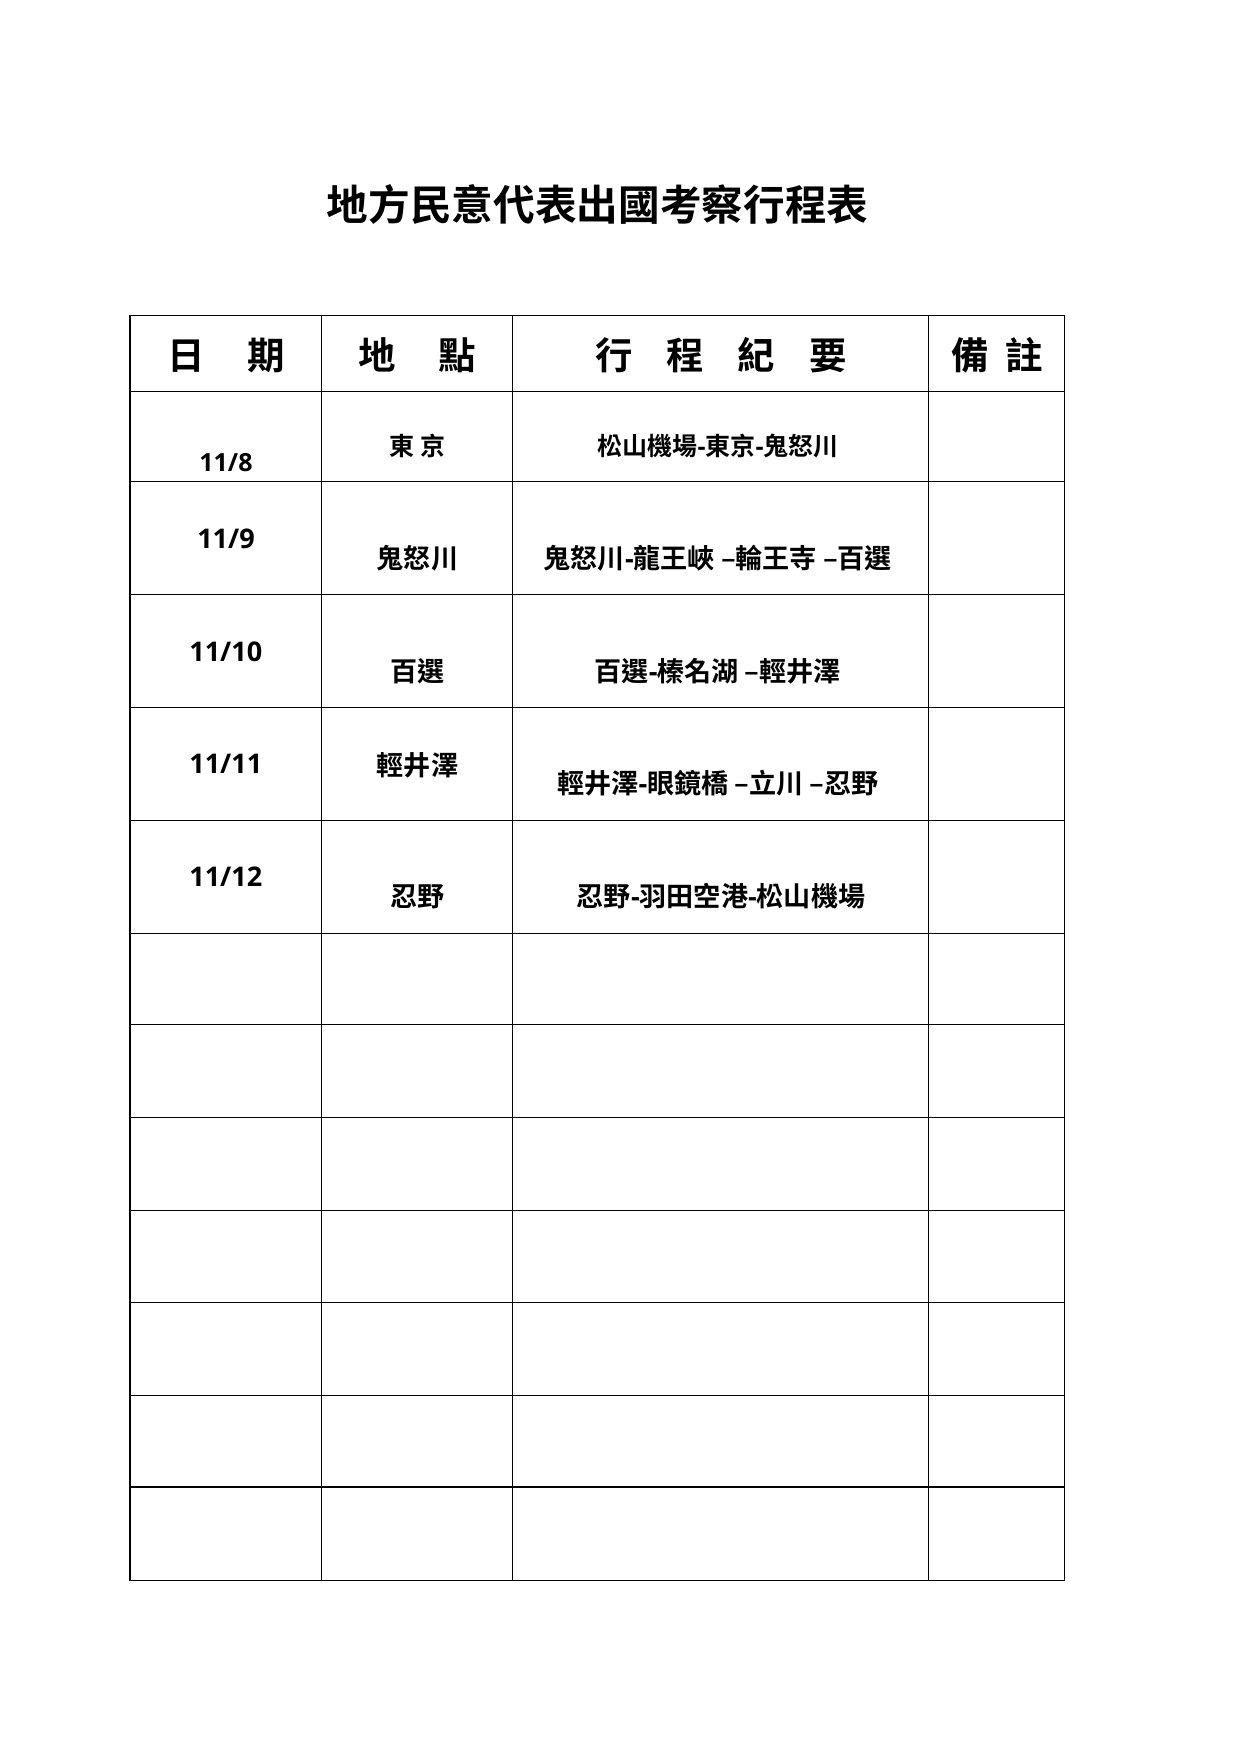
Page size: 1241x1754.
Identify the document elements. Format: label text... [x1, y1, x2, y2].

table_cell 11/10 [131, 595, 321, 707]
table_cell [322, 1025, 512, 1117]
table_cell [322, 1118, 512, 1210]
table_cell 忍野-羽田空港-松山機場 [513, 821, 928, 933]
table_cell [929, 392, 1064, 481]
table_cell 11/12 [131, 821, 321, 933]
table_cell [513, 1025, 928, 1117]
table_cell 11/9 [131, 482, 321, 594]
table_cell [322, 1396, 512, 1486]
table_cell [929, 1396, 1064, 1486]
table_header 日 期 [131, 316, 321, 391]
table_cell 輕井澤 [322, 708, 512, 820]
table_cell 鬼怒川 [322, 482, 512, 594]
table_cell [929, 1025, 1064, 1117]
table_cell [513, 1396, 928, 1486]
table_cell [513, 1118, 928, 1210]
table_cell [131, 1303, 321, 1395]
table_cell 11/11 [131, 708, 321, 820]
table_cell 東 京 [322, 392, 512, 481]
table_cell [929, 708, 1064, 820]
table_cell [929, 934, 1064, 1024]
table_cell [322, 934, 512, 1024]
table_header 備 註 [929, 316, 1064, 391]
table_cell [322, 1211, 512, 1302]
table_cell [322, 1488, 512, 1580]
table_cell [131, 1396, 321, 1486]
table_cell 百選-榛名湖 –輕井澤 [513, 595, 928, 707]
table_cell 百選 [322, 595, 512, 707]
table_cell [929, 1118, 1064, 1210]
table_cell [131, 934, 321, 1024]
text 地方民意代表出國考察行程表 [142, 164, 1053, 239]
table_cell [929, 482, 1064, 594]
table_cell [929, 595, 1064, 707]
table_cell [131, 1025, 321, 1117]
table_cell [929, 1211, 1064, 1302]
table_cell 鬼怒川-龍王峽 –輪王寺 –百選 [513, 482, 928, 594]
table_cell 11/8 [131, 392, 321, 481]
table_cell [929, 821, 1064, 933]
table_cell [929, 1488, 1064, 1580]
table_header 行 程 紀 要 [513, 316, 928, 391]
table_cell [131, 1118, 321, 1210]
table_cell 忍野 [322, 821, 512, 933]
table_cell [513, 934, 928, 1024]
table_cell [322, 1303, 512, 1395]
table_header 地 點 [322, 316, 512, 391]
table_cell [513, 1303, 928, 1395]
table_cell [513, 1488, 928, 1580]
table_cell [131, 1211, 321, 1302]
table_cell 輕井澤-眼鏡橋 –立川 –忍野 [513, 708, 928, 820]
table_cell [513, 1211, 928, 1302]
table_cell [929, 1303, 1064, 1395]
table_cell 松山機場-東京-鬼怒川 [513, 392, 928, 481]
table_cell [131, 1488, 321, 1580]
